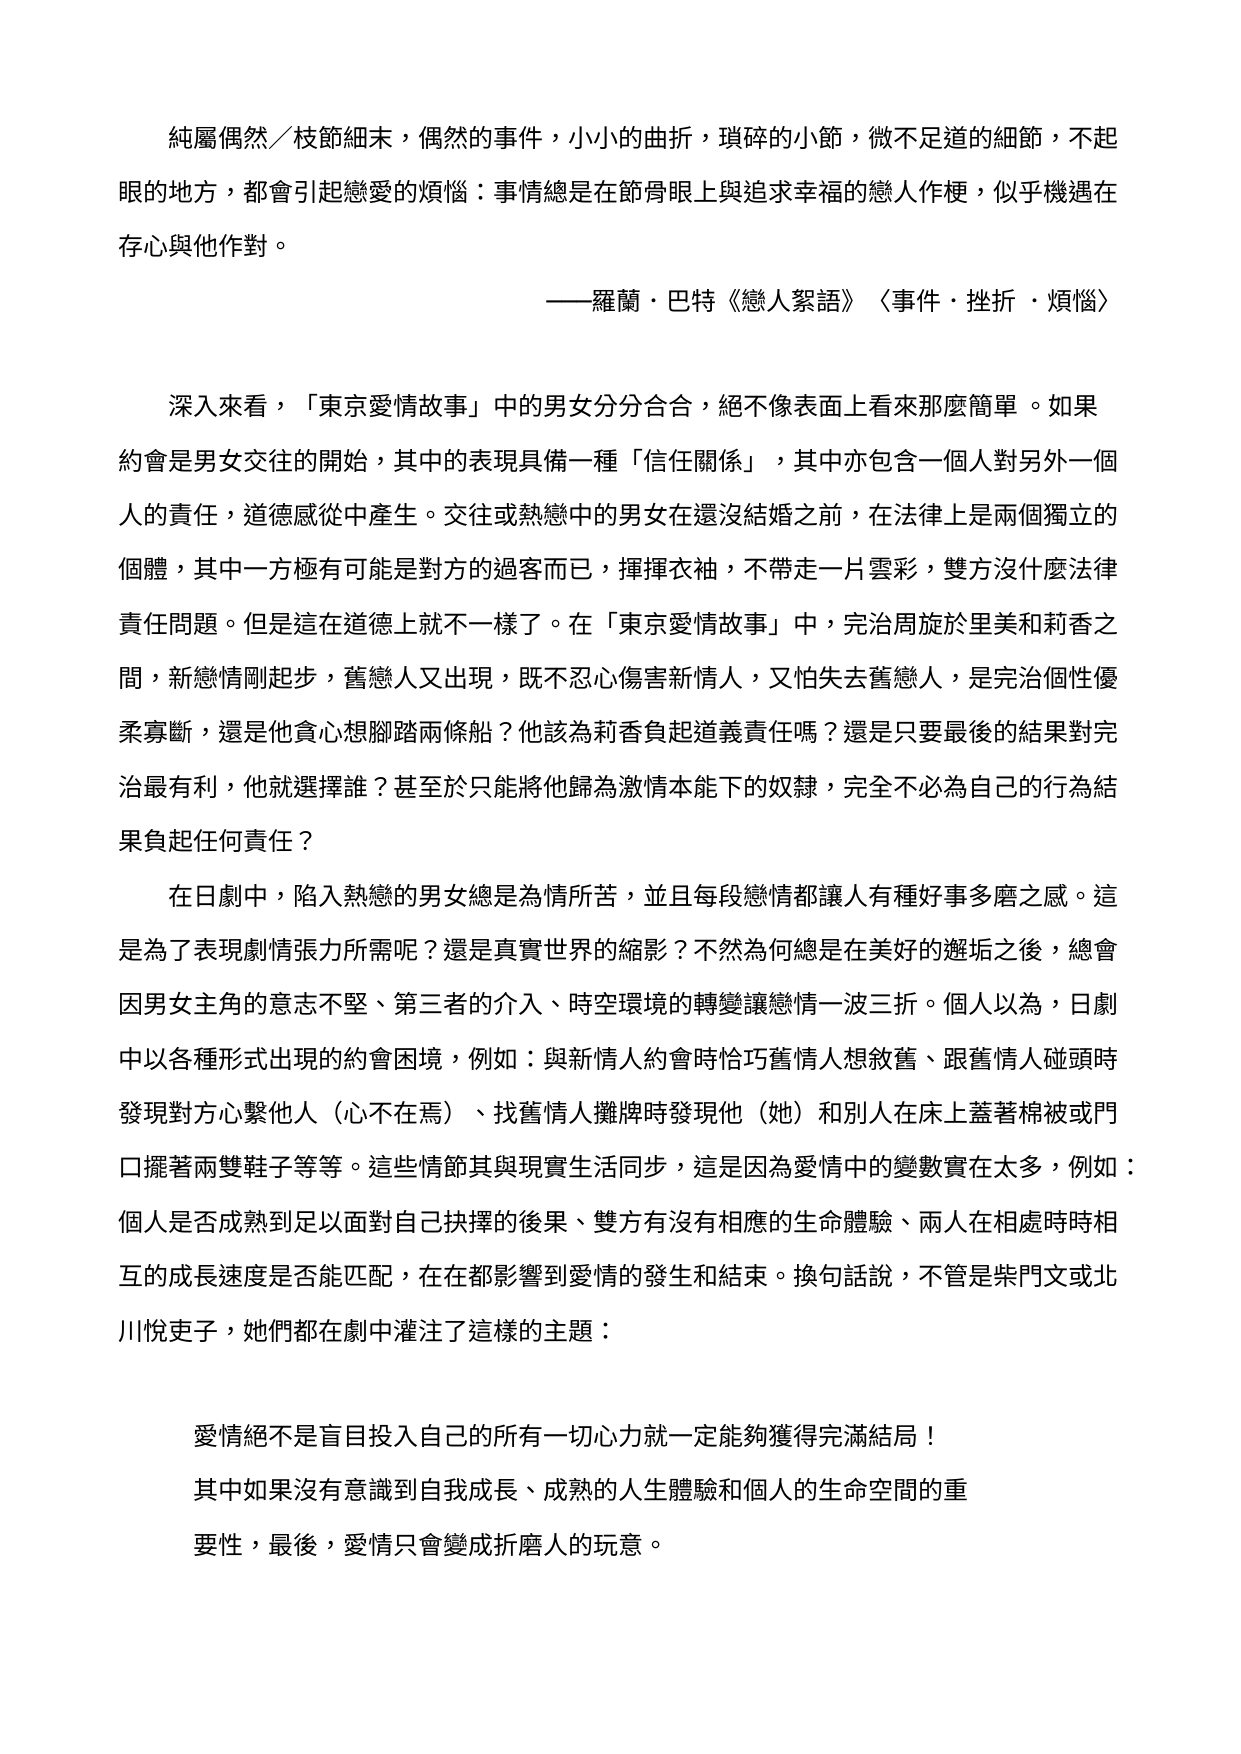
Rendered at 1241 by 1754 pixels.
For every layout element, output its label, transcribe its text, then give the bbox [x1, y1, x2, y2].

text 愛情絕不是盲目投入自己的所有一切心力就一定能夠獲得完滿結局！ [118, 1416, 1122, 1453]
text 其中如果沒有意識到自我成長、成熟的人生體驗和個人的生命空間的重 [118, 1471, 1122, 1507]
text 要性，最後，愛情只會變成折磨人的玩意。 [118, 1525, 1122, 1561]
text 純屬偶然／枝節細末，偶然的事件，小小的曲折，瑣碎的小節，微不足道的細節，不起眼的地方，都會引起戀愛的煩惱：事情總是在節骨眼上與追求幸福的戀人作梗，似乎機遇在存心與他作對。 [118, 118, 1122, 263]
text 在日劇中，陷入熱戀的男女總是為情所苦，並且每段戀情都讓人有種好事多磨之感。這是為了表現劇情張力所需呢？還是真實世界的縮影？不然為何總是在美好的邂垢之後，總會因男女主角的意志不堅、第三者的介入、時空環境的轉變讓戀情一波三折。個人以為，日劇中以各種形式出現的約會困境，例如：與新情人約會時恰巧舊情人想敘舊、跟舊情人碰頭時發現對方心繫他人（心不在焉）、找舊情人攤牌時發現他（她）和別人在床上蓋著棉被或門口擺著兩雙鞋子等等。這些情節其與現實生活同步，這是因為愛情中的變數實在太多，例如：個人是否成熟到足以面對自己抉擇的後果、雙方有沒有相應的生命體驗、兩人在相處時時相互的成長速度是否能匹配，在在都影響到愛情的發生和結束。換句話說，不管是柴門文或北川悅吏子，她們都在劇中灌注了這樣的主題： [118, 876, 1122, 1347]
text ───羅蘭．巴特《戀人絮語》〈事件．挫折 ．煩惱〉 [118, 281, 1122, 317]
text 深入來看，「東京愛情故事」中的男女分分合合，絕不像表面上看來那麼簡單 。如果約會是男女交往的開始，其中的表現具備一種「信任關係」，其中亦包含一個人對另外一個人的責任，道德感從中產生。交往或熱戀中的男女在還沒結婚之前，在法律上是兩個獨立的個體，其中一方極有可能是對方的過客而已，揮揮衣袖，不帶走一片雲彩，雙方沒什麼法律責任問題。但是這在道德上就不一樣了。在「東京愛情故事」中，完治周旋於里美和莉香之間，新戀情剛起步，舊戀人又出現，既不忍心傷害新情人，又怕失去舊戀人，是完治個性優柔寡斷，還是他貪心想腳踏兩條船？他該為莉香負起道義責任嗎？還是只要最後的結果對完治最有利，他就選擇誰？甚至於只能將他歸為激情本能下的奴隸，完全不必為自己的行為結果負起任何責任？ [118, 387, 1122, 858]
